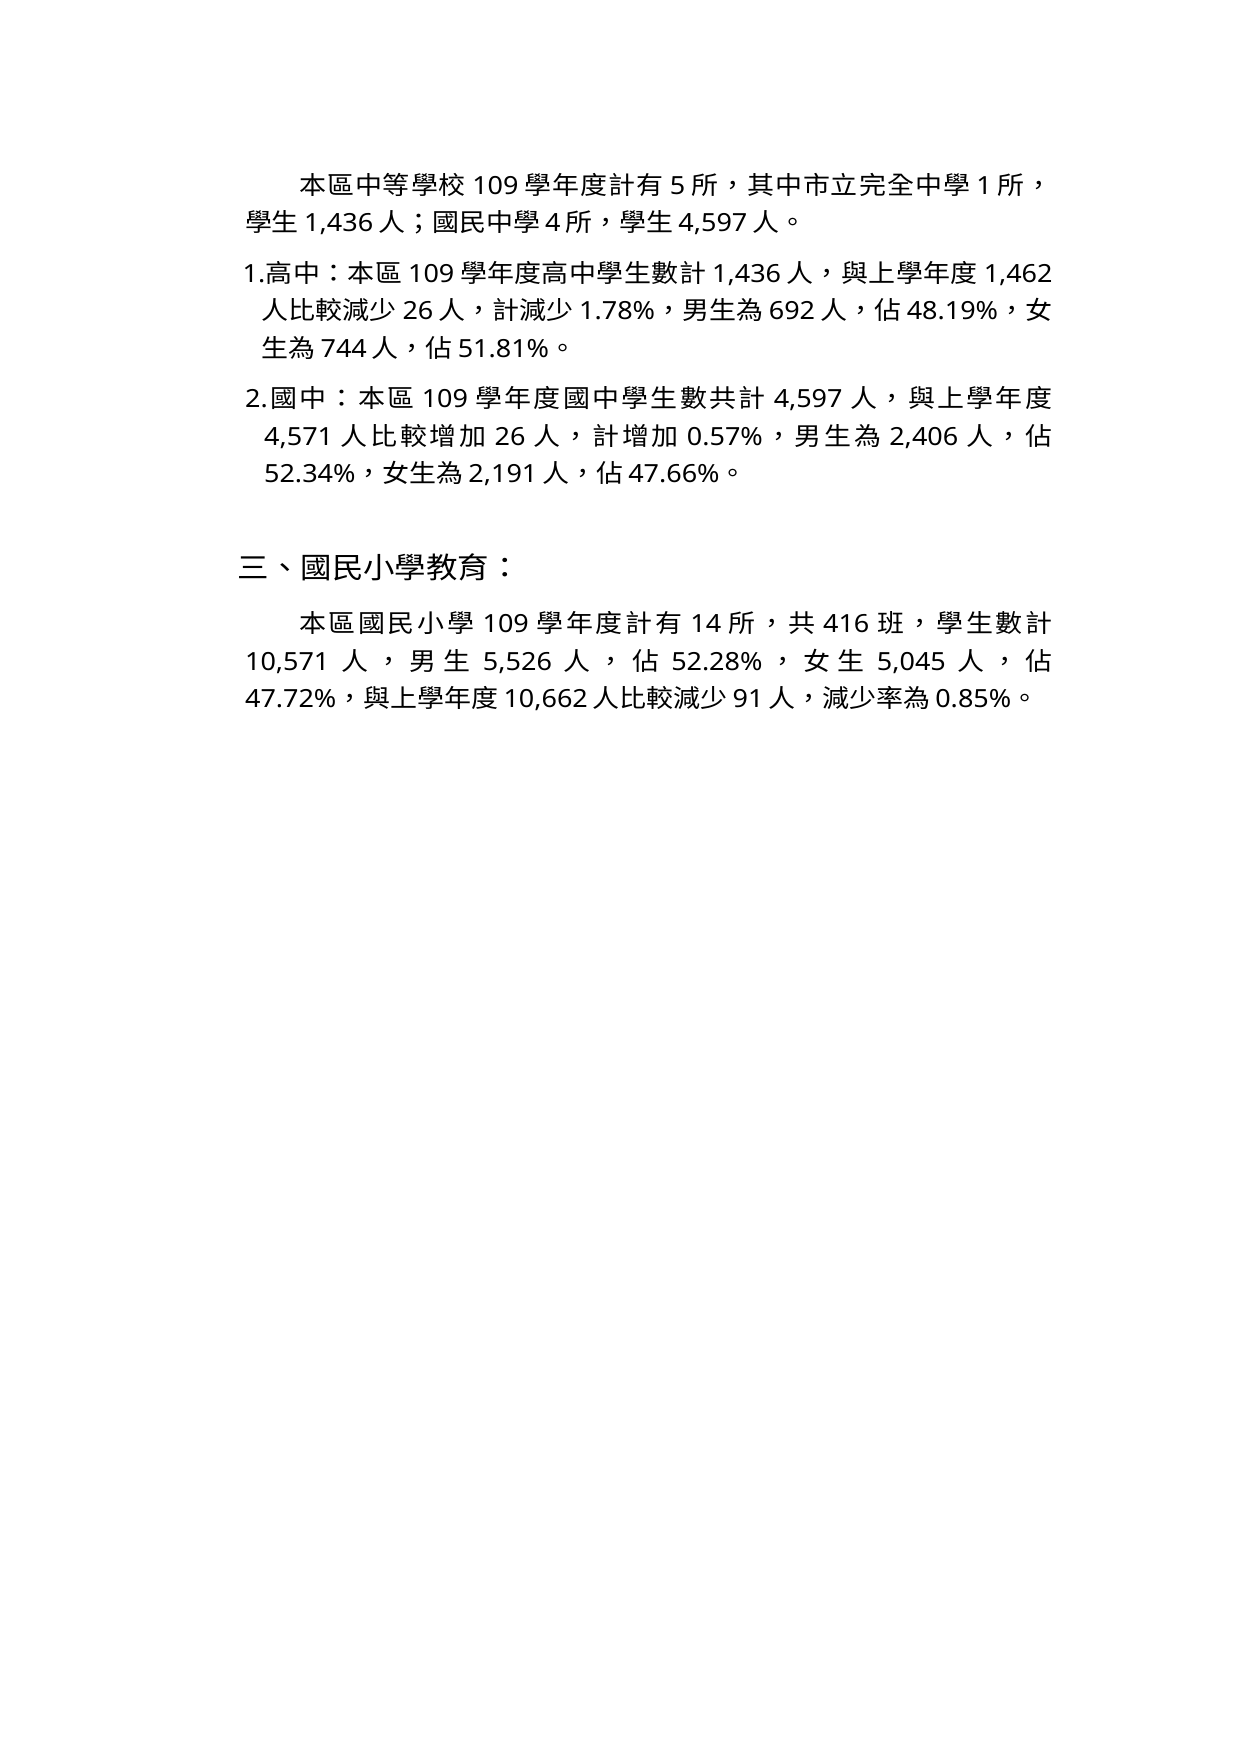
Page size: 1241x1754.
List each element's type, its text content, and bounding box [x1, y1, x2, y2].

text 2.國中：本區109學年度國中學生數共計4,597人，與上學年度4,571人比較增加26人，計增加0.57%，男生為2,406人，佔52.34%，女生為2,191人，佔47.66%。 [245, 378, 1053, 491]
text 1.高中：本區109學年度高中學生數計1,436人，與上學年度1,462人比較減少26人，計減少1.78%，男生為692人，佔48.19%，女生為744人，佔51.81%。 [242, 253, 1053, 365]
text 本區國民小學109學年度計有14所，共416班，學生數計10,571人，男生5,526人，佔52.28%，女生5,045人，佔47.72%，與上學年度10,662人比較減少91人，減少率為0.85%。 [245, 603, 1053, 716]
subtitle 三、國民小學教育： [187, 528, 1053, 603]
text 本區中等學校109學年度計有5所，其中市立完全中學1所，學生1,436人；國民中學4所，學生4,597人。 [245, 164, 1053, 239]
